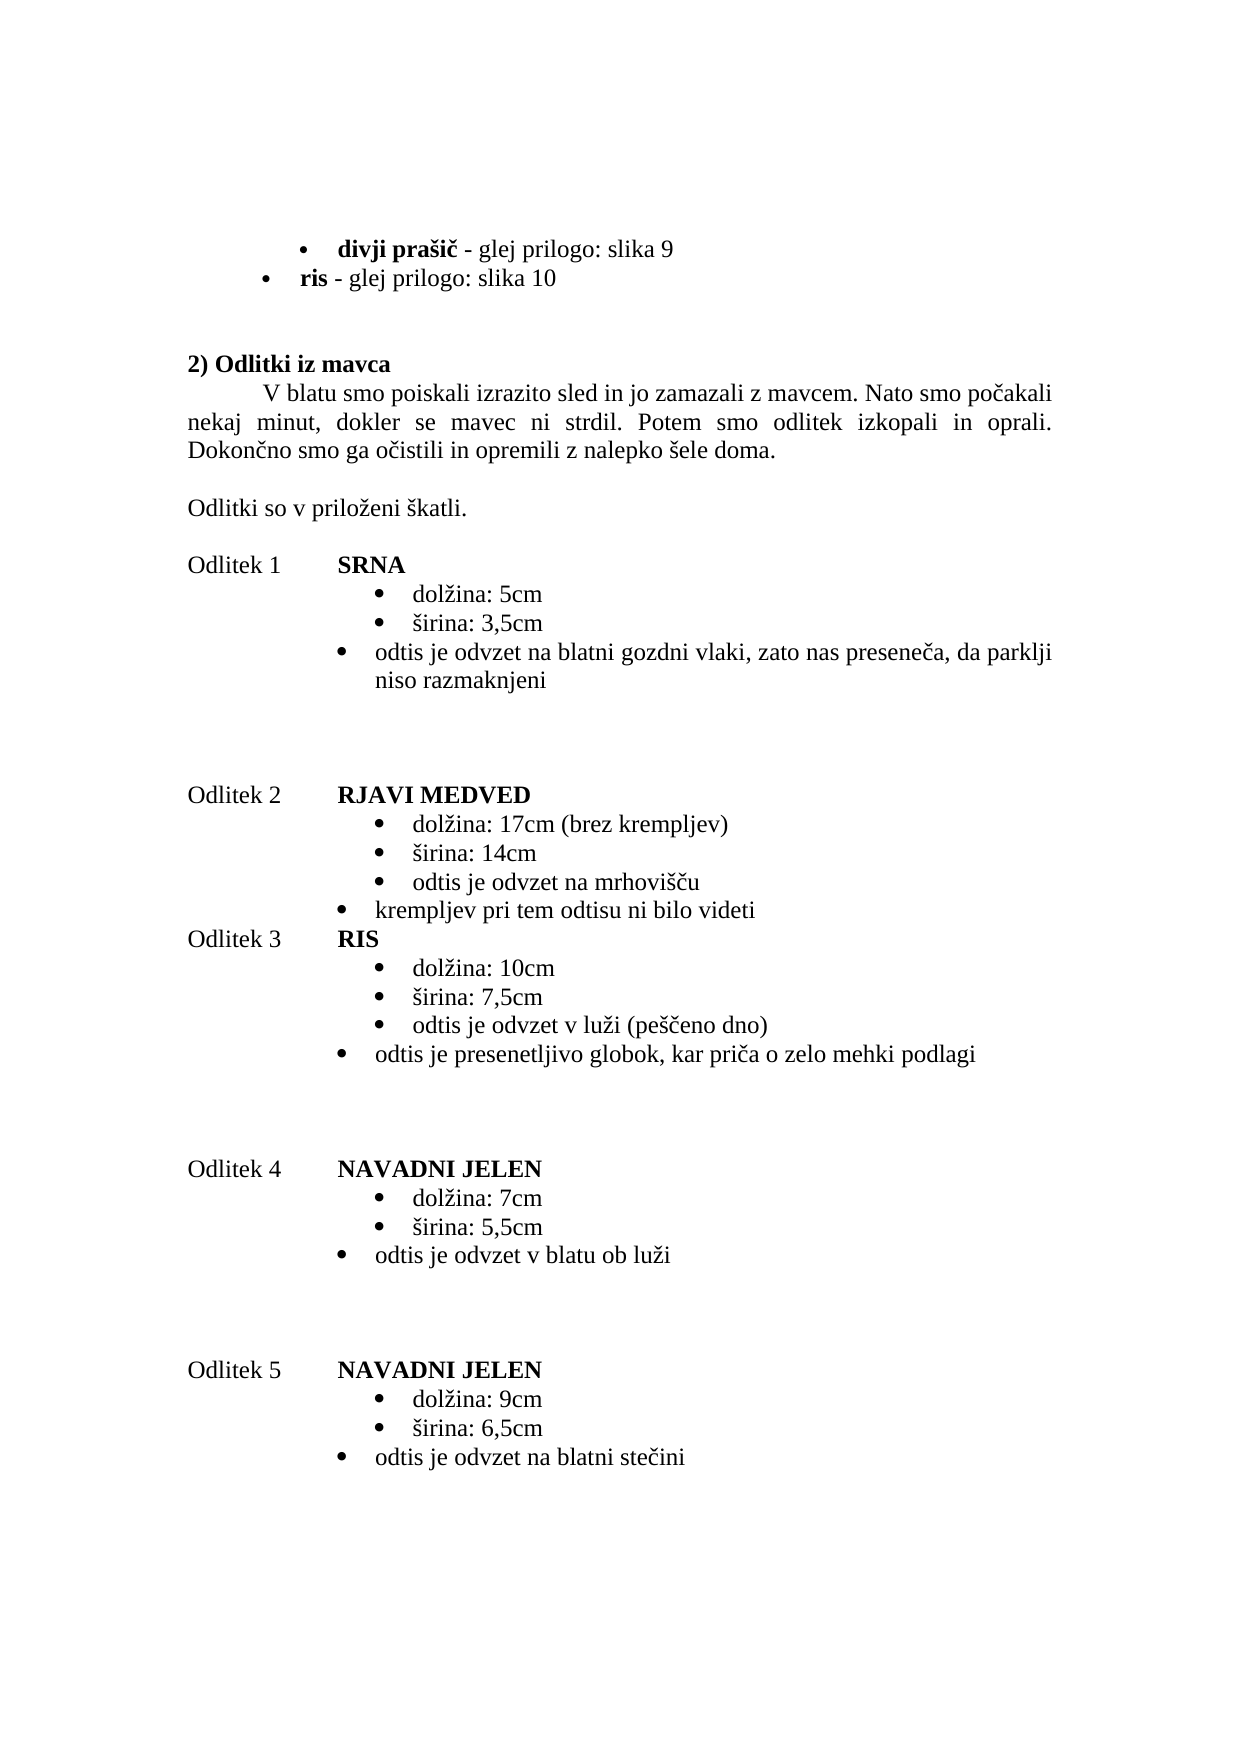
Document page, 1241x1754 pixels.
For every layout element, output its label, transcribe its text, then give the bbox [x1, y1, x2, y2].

list odtis je odvzet na blatni stečini [337, 1442, 1053, 1470]
list širina: 14cm [375, 838, 1053, 867]
text Odlitek 2 RJAVI MEDVED [187, 780, 1053, 809]
text Odlitki so v priloženi škatli. [187, 493, 1053, 522]
list dolžina: 5cm [375, 579, 1053, 608]
list širina: 7,5cm [375, 982, 1053, 1010]
list dolžina: 9cm [375, 1384, 1053, 1413]
list širina: 5,5cm [375, 1212, 1053, 1240]
text Odlitek 1 SRNA [187, 550, 1053, 579]
list ris - glej prilogo: slika 10 [262, 263, 1053, 292]
text 2) Odlitki iz mavca [187, 349, 1053, 378]
text Odlitek 5 NAVADNI JELEN [187, 1355, 1053, 1384]
list odtis je odvzet na blatni gozdni vlaki, zato nas preseneča, da parklji niso razmaknjeni [337, 637, 1053, 694]
list dolžina: 7cm [375, 1183, 1053, 1212]
text V blatu smo poiskali izrazito sled in jo zamazali z mavcem. Nato smo počakali nekaj minut, dokler se mavec ni strdil. Potem smo odlitek izkopali in oprali. Dokončno smo ga očistili in opremili z nalepko šele doma. [187, 378, 1053, 464]
list odtis je odvzet na mrhovišču [375, 867, 1053, 895]
list dolžina: 17cm (brez krempljev) [375, 809, 1053, 838]
list dolžina: 10cm [375, 953, 1053, 982]
list odtis je odvzet v blatu ob luži [337, 1240, 1053, 1269]
list odtis je odvzet v luži (peščeno dno) [375, 1010, 1053, 1039]
list divji prašič - glej prilogo: slika 9 [300, 234, 1053, 263]
list krempljev pri tem odtisu ni bilo videti [337, 895, 1053, 924]
text Odlitek 4 NAVADNI JELEN [187, 1154, 1053, 1183]
list širina: 3,5cm [375, 608, 1053, 637]
list širina: 6,5cm [375, 1413, 1053, 1442]
list odtis je presenetljivo globok, kar priča o zelo mehki podlagi [337, 1039, 1053, 1068]
text Odlitek 3 RIS [187, 924, 1053, 953]
